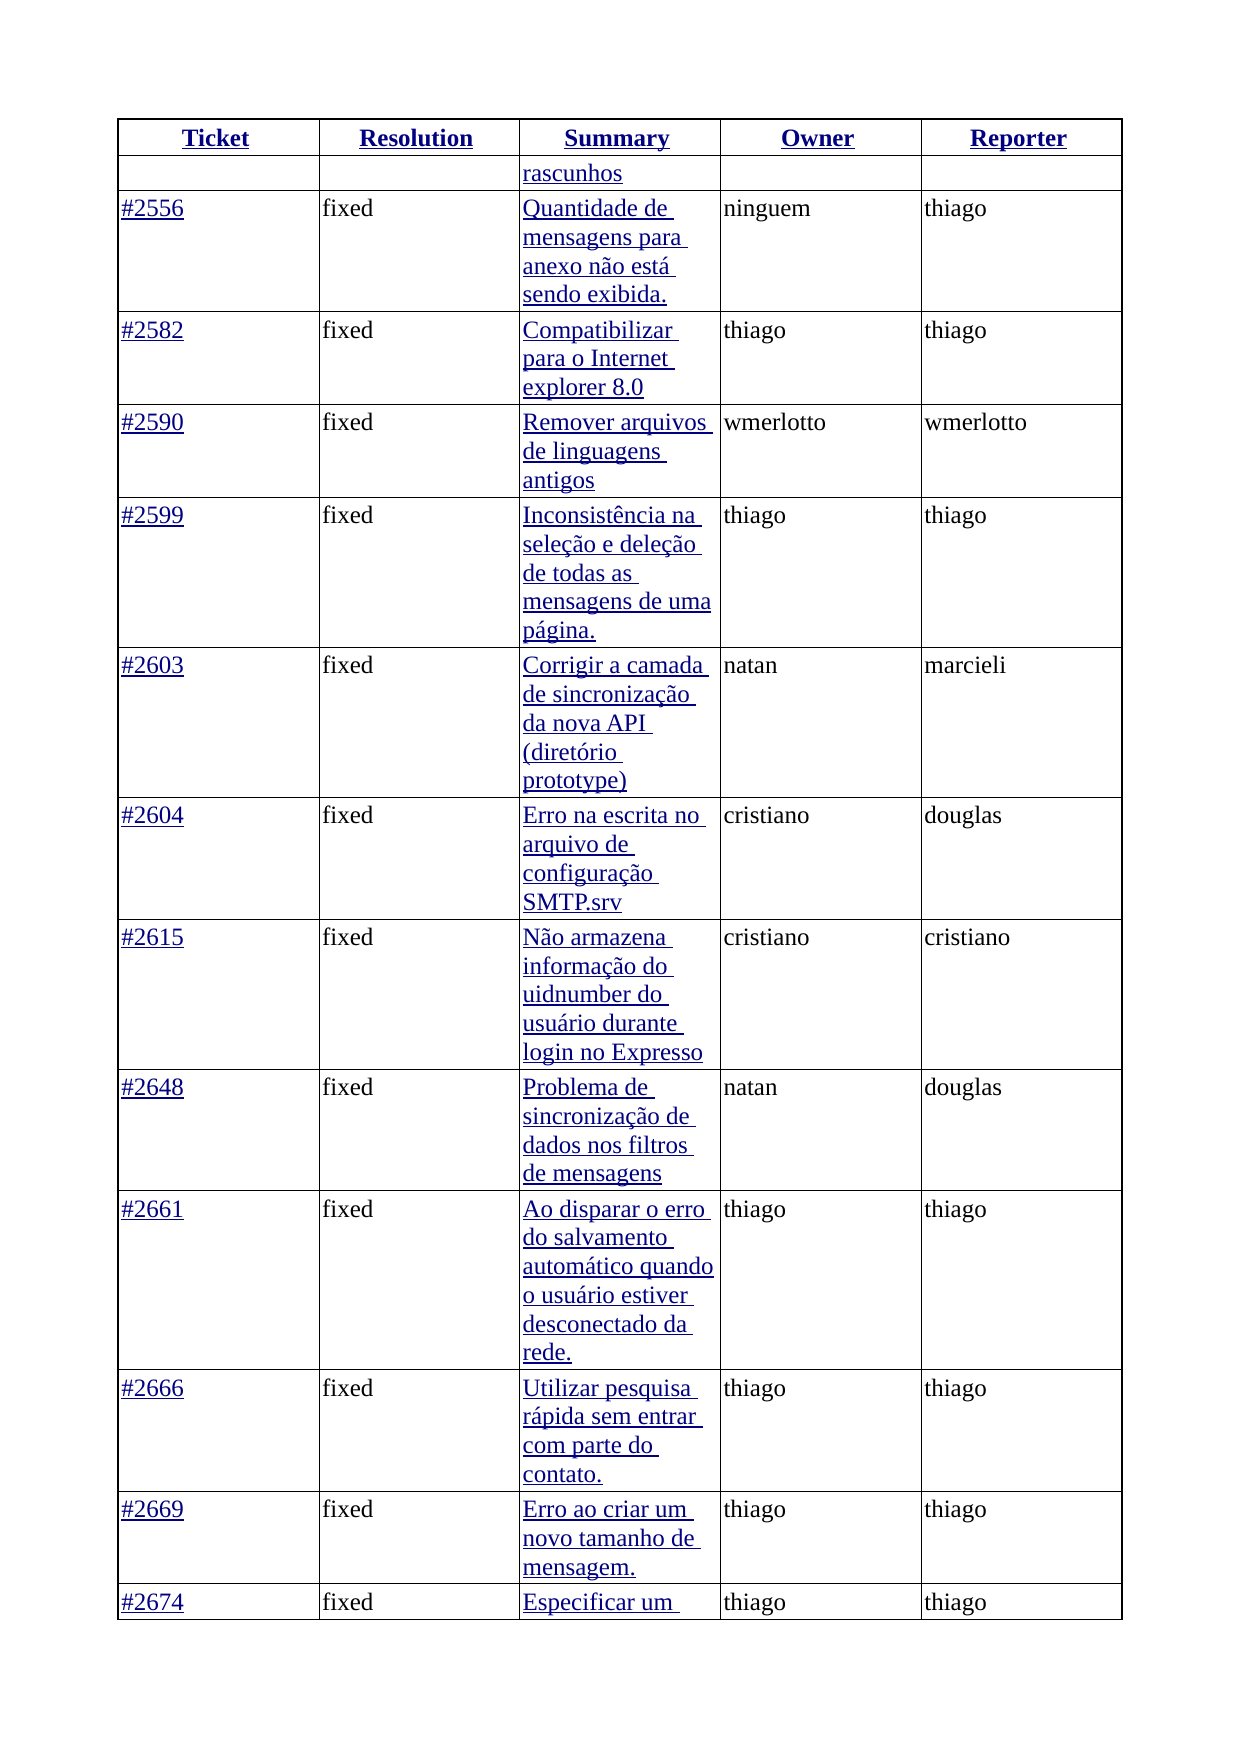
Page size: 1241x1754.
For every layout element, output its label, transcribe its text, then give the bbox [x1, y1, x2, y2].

table_cell thiago [922, 1492, 1121, 1583]
table_cell wmerlotto [922, 405, 1121, 497]
table_cell #2590 [119, 405, 319, 497]
table_cell fixed [320, 405, 519, 497]
table_cell fixed [320, 798, 519, 918]
table_cell Não armazena informação do uidnumber do usuário durante login no Expresso [520, 920, 720, 1069]
table_cell [119, 156, 319, 190]
table_cell #2556 [119, 191, 319, 311]
table_cell cristiano [721, 798, 921, 918]
table_cell thiago [721, 1370, 921, 1491]
table_header Resolution [320, 120, 519, 154]
table_cell fixed [320, 191, 519, 311]
table_cell thiago [922, 1584, 1121, 1618]
table_cell #2604 [119, 798, 319, 918]
table_cell thiago [721, 1584, 921, 1618]
table_cell Erro ao criar um novo tamanho de mensagem. [520, 1492, 720, 1583]
table_cell thiago [922, 1370, 1121, 1491]
table_cell #2615 [119, 920, 319, 1069]
table_cell thiago [922, 191, 1121, 311]
table_cell fixed [320, 648, 519, 797]
table_cell thiago [721, 498, 921, 647]
table_cell cristiano [721, 920, 921, 1069]
table_cell Especificar um [520, 1584, 720, 1618]
table_cell fixed [320, 1492, 519, 1583]
table_cell wmerlotto [721, 405, 921, 497]
table_cell fixed [320, 1584, 519, 1618]
table_cell [922, 156, 1121, 190]
table_cell natan [721, 648, 921, 797]
table_cell [721, 156, 921, 190]
table_cell thiago [922, 312, 1121, 404]
table_cell #2666 [119, 1370, 319, 1491]
table_cell thiago [922, 498, 1121, 647]
table_cell #2674 [119, 1584, 319, 1618]
table_cell marcieli [922, 648, 1121, 797]
table_cell Corrigir a camada de sincronização da nova API (diretório prototype) [520, 648, 720, 797]
table_cell Compatibilizar para o Internet explorer 8.0 [520, 312, 720, 404]
table_cell Inconsistência na seleção e deleção de todas as mensagens de uma página. [520, 498, 720, 647]
table_cell cristiano [922, 920, 1121, 1069]
table_cell Ao disparar o erro do salvamento automático quando o usuário estiver desconectado da rede. [520, 1191, 720, 1369]
table_cell thiago [721, 1191, 921, 1369]
table_cell #2582 [119, 312, 319, 404]
table_cell thiago [721, 312, 921, 404]
table_header Summary [520, 120, 720, 154]
table_cell thiago [721, 1492, 921, 1583]
table_cell Erro na escrita no arquivo de configuração SMTP.srv [520, 798, 720, 918]
table_cell douglas [922, 798, 1121, 918]
table_cell Utilizar pesquisa rápida sem entrar com parte do contato. [520, 1370, 720, 1491]
table_cell Quantidade de mensagens para anexo não está sendo exibida. [520, 191, 720, 311]
table_cell douglas [922, 1070, 1121, 1190]
table_cell fixed [320, 1070, 519, 1190]
table_cell #2648 [119, 1070, 319, 1190]
table_header Reporter [922, 120, 1121, 154]
table_cell fixed [320, 312, 519, 404]
table_cell natan [721, 1070, 921, 1190]
table_header Ticket [119, 120, 319, 154]
table_cell [320, 156, 519, 190]
table_cell fixed [320, 1191, 519, 1369]
table_cell #2661 [119, 1191, 319, 1369]
table_cell rascunhos [520, 156, 720, 190]
table_cell ninguem [721, 191, 921, 311]
table_cell #2669 [119, 1492, 319, 1583]
table_cell #2603 [119, 648, 319, 797]
table_header Owner [721, 120, 921, 154]
table_cell fixed [320, 1370, 519, 1491]
table_cell #2599 [119, 498, 319, 647]
table_cell Remover arquivos de linguagens antigos [520, 405, 720, 497]
table_cell fixed [320, 920, 519, 1069]
table_cell thiago [922, 1191, 1121, 1369]
table_cell fixed [320, 498, 519, 647]
table_cell Problema de sincronização de dados nos filtros de mensagens [520, 1070, 720, 1190]
